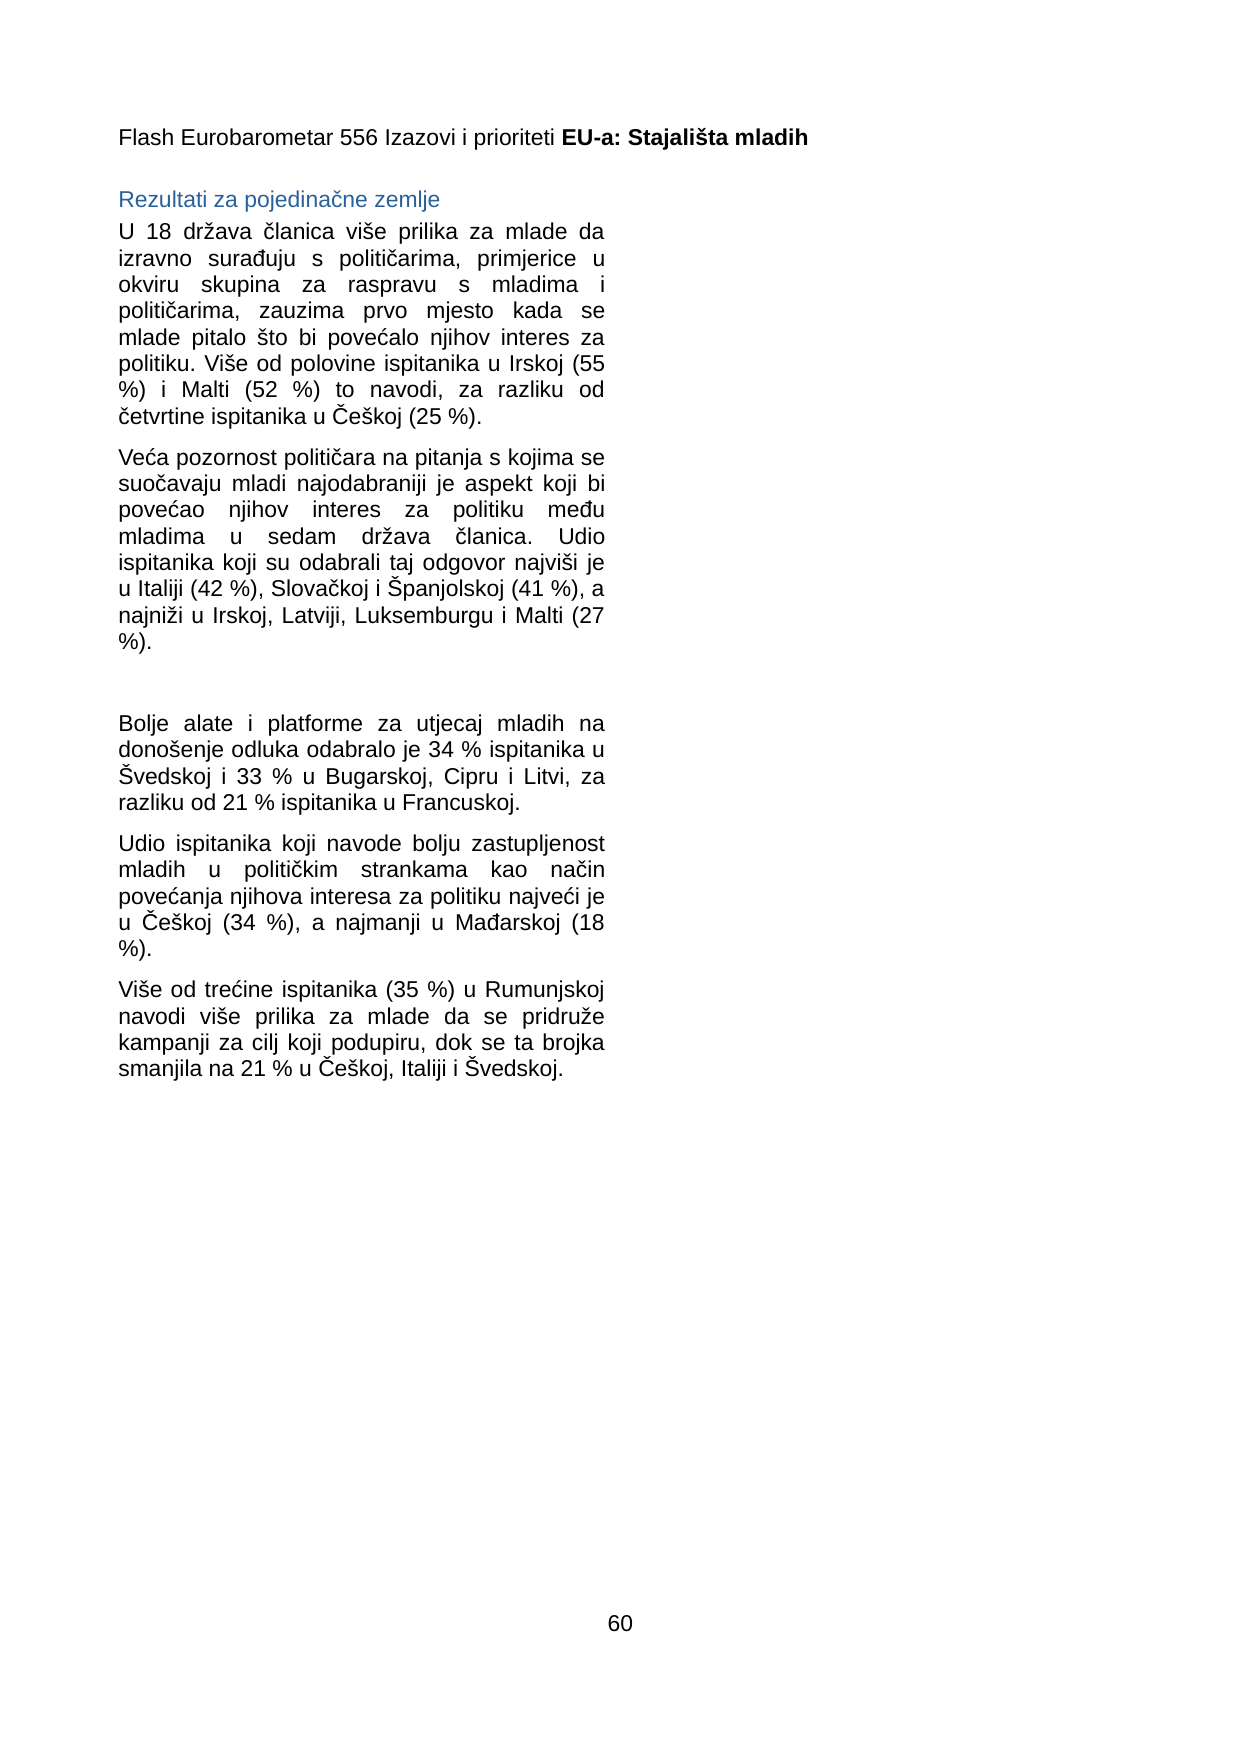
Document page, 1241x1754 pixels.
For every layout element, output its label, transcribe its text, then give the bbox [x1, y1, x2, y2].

text Rezultati za pojedinačne zemlje [118, 186, 605, 212]
text Više od trećine ispitanika (35 %) u Rumunjskoj navodi više prilika za mlade da se pridruže kampanji za cilj koji podupiru, dok se ta brojka smanjila na 21 % u Češkoj, Italiji i Švedskoj. [118, 976, 605, 1082]
text Veća pozornost političara na pitanja s kojima se suočavaju mladi najodabraniji je aspekt koji bi povećao njihov interes za politiku među mladima u sedam država članica. Udio ispitanika koji su odabrali taj odgovor najviši je u Italiji (42 %), Slovačkoj i Španjolskoj (41 %), a najniži u Irskoj, Latviji, Luksemburgu i Malti (27 %). [118, 443, 605, 654]
text Bolje alate i platforme za utjecaj mladih na donošenje odluka odabralo je 34 % ispitanika u Švedskoj i 33 % u Bugarskoj, Cipru i Litvi, za razliku od 21 % ispitanika u Francuskoj. [118, 710, 605, 815]
text U 18 država članica više prilika za mlade da izravno surađuju s političarima, primjerice u okviru skupina za raspravu s mladima i političarima, zauzima prvo mjesto kada se mlade pitalo što bi povećalo njihov interes za politiku. Više od polovine ispitanika u Irskoj (55 %) i Malti (52 %) to navodi, za razliku od četvrtine ispitanika u Češkoj (25 %). [118, 218, 605, 429]
text Udio ispitanika koji navode bolju zastupljenost mladih u političkim strankama kao način povećanja njihova interesa za politiku najveći je u Češkoj (34 %), a najmanji u Mađarskoj (18 %). [118, 830, 605, 962]
